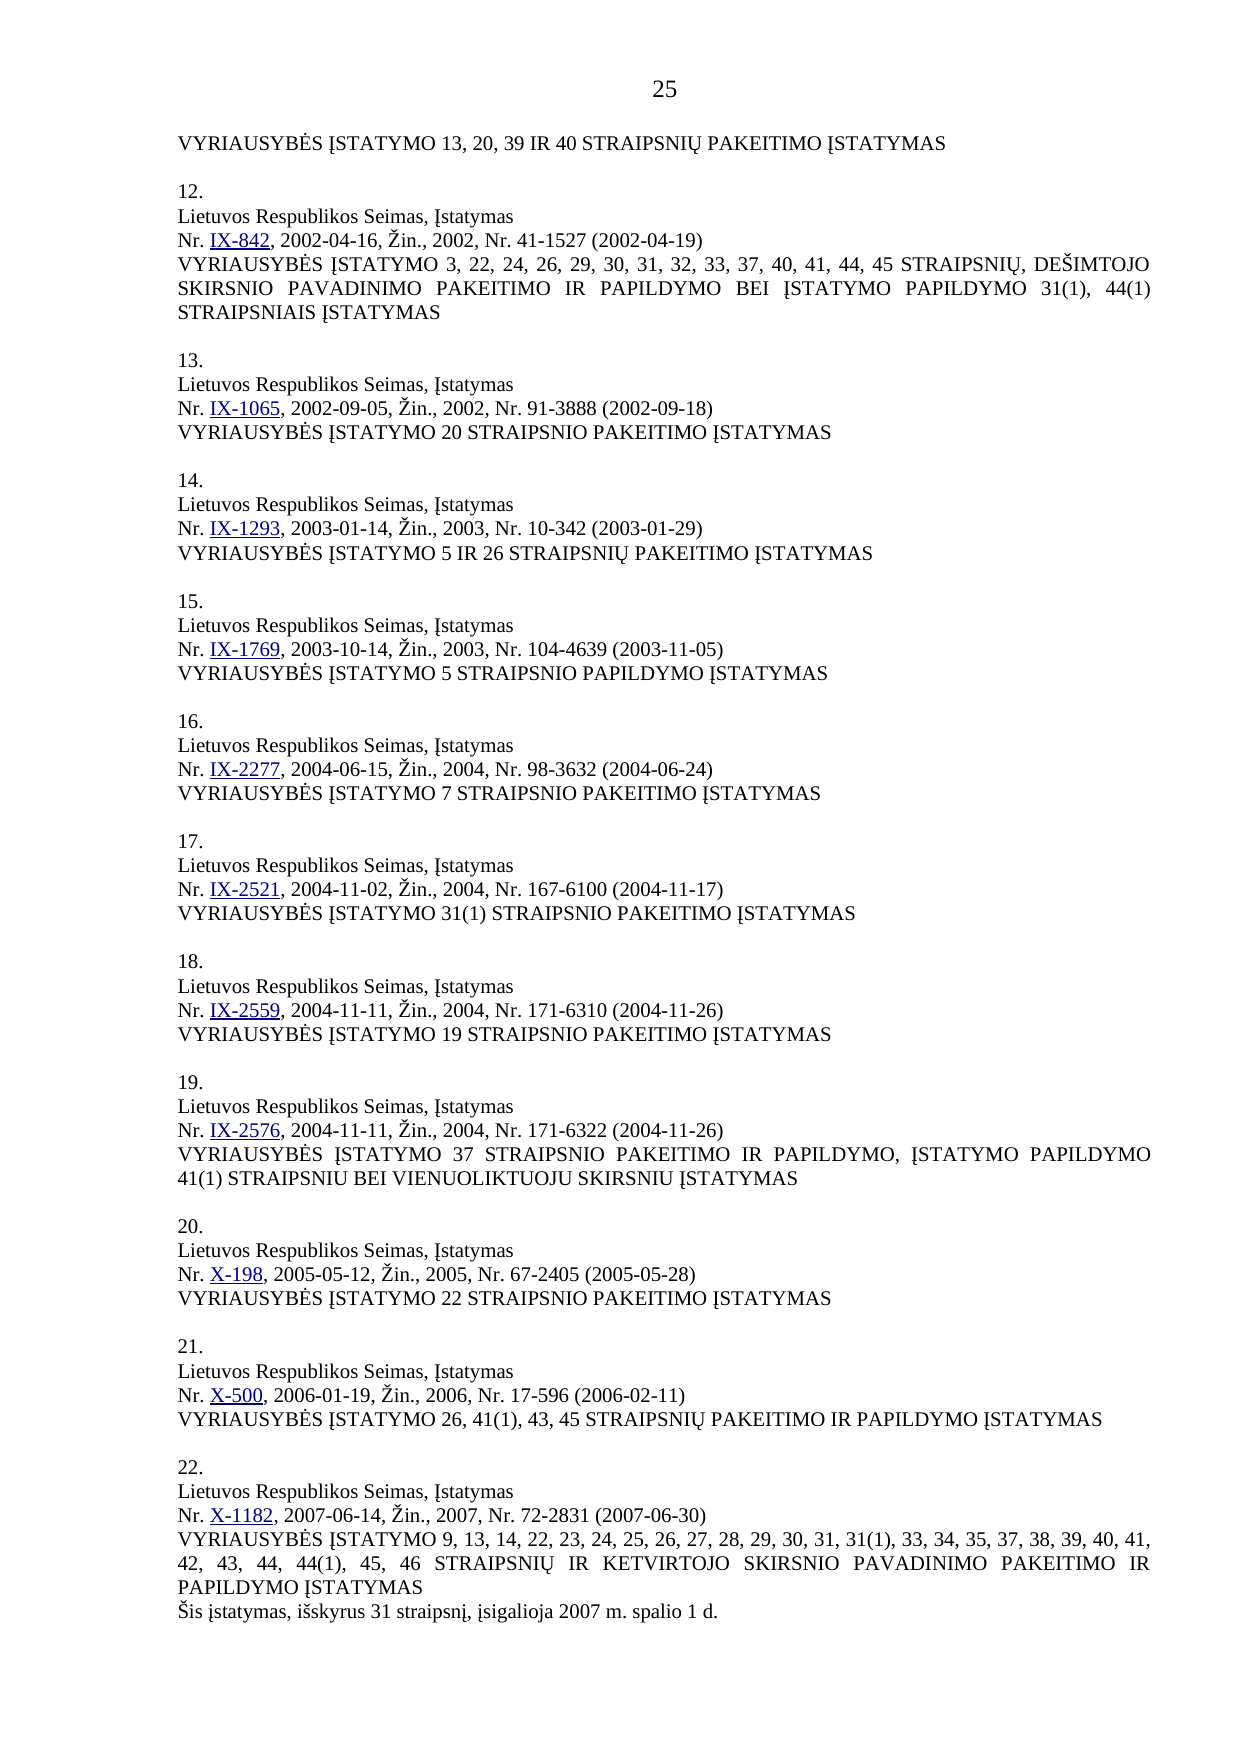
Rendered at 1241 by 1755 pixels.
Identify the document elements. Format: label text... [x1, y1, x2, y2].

text VYRIAUSYBĖS ĮSTATYMO 7 STRAIPSNIO PAKEITIMO ĮSTATYMAS [177, 781, 1152, 805]
text VYRIAUSYBĖS ĮSTATYMO 9, 13, 14, 22, 23, 24, 25, 26, 27, 28, 29, 30, 31, 31(1), 33, 34, 35, 37, 38, 39, 40, 41, 42, 43, 44, 44(1), 45, 46 STRAIPSNIŲ IR KETVIRTOJO SKIRSNIO PAVADINIMO PAKEITIMO IR PAPILDYMO ĮSTATYMAS [177, 1527, 1152, 1599]
text VYRIAUSYBĖS ĮSTATYMO 26, 41(1), 43, 45 STRAIPSNIŲ PAKEITIMO IR PAPILDYMO ĮSTATYMAS [177, 1407, 1152, 1431]
text Lietuvos Respublikos Seimas, Įstatymas [177, 973, 1152, 998]
text 20. [177, 1214, 1152, 1238]
text 18. [177, 949, 1152, 973]
text Lietuvos Respublikos Seimas, Įstatymas [177, 1238, 1152, 1262]
text Lietuvos Respublikos Seimas, Įstatymas [177, 372, 1152, 396]
text 17. [177, 829, 1152, 853]
text 19. [177, 1070, 1152, 1094]
text Nr. IX-1065, 2002-09-05, Žin., 2002, Nr. 91-3888 (2002-09-18) [177, 396, 1152, 420]
text Nr. X-500, 2006-01-19, Žin., 2006, Nr. 17-596 (2006-02-11) [177, 1383, 1152, 1407]
text 16. [177, 709, 1152, 733]
text 13. [177, 348, 1152, 372]
text Lietuvos Respublikos Seimas, Įstatymas [177, 1094, 1152, 1118]
text Lietuvos Respublikos Seimas, Įstatymas [177, 1358, 1152, 1383]
text Nr. IX-1769, 2003-10-14, Žin., 2003, Nr. 104-4639 (2003-11-05) [177, 637, 1152, 661]
text VYRIAUSYBĖS ĮSTATYMO 20 STRAIPSNIO PAKEITIMO ĮSTATYMAS [177, 420, 1152, 444]
text 15. [177, 588, 1152, 613]
text 22. [177, 1455, 1152, 1479]
text Nr. X-1182, 2007-06-14, Žin., 2007, Nr. 72-2831 (2007-06-30) [177, 1503, 1152, 1527]
text Lietuvos Respublikos Seimas, Įstatymas [177, 1479, 1152, 1503]
text VYRIAUSYBĖS ĮSTATYMO 5 IR 26 STRAIPSNIŲ PAKEITIMO ĮSTATYMAS [177, 540, 1152, 564]
text 14. [177, 468, 1152, 492]
text 12. [177, 179, 1152, 203]
text Šis įstatymas, išskyrus 31 straipsnį, įsigalioja 2007 m. spalio 1 d. [177, 1599, 1152, 1623]
text VYRIAUSYBĖS ĮSTATYMO 5 STRAIPSNIO PAPILDYMO ĮSTATYMAS [177, 661, 1152, 685]
text Lietuvos Respublikos Seimas, Įstatymas [177, 492, 1152, 516]
text VYRIAUSYBĖS ĮSTATYMO 13, 20, 39 IR 40 STRAIPSNIŲ PAKEITIMO ĮSTATYMAS [177, 131, 1152, 155]
text VYRIAUSYBĖS ĮSTATYMO 37 STRAIPSNIO PAKEITIMO IR PAPILDYMO, ĮSTATYMO PAPILDYMO 41(1) STRAIPSNIU BEI VIENUOLIKTUOJU SKIRSNIU ĮSTATYMAS [177, 1142, 1152, 1190]
text Nr. IX-1293, 2003-01-14, Žin., 2003, Nr. 10-342 (2003-01-29) [177, 516, 1152, 540]
text VYRIAUSYBĖS ĮSTATYMO 31(1) STRAIPSNIO PAKEITIMO ĮSTATYMAS [177, 901, 1152, 925]
text Lietuvos Respublikos Seimas, Įstatymas [177, 733, 1152, 757]
text VYRIAUSYBĖS ĮSTATYMO 22 STRAIPSNIO PAKEITIMO ĮSTATYMAS [177, 1286, 1152, 1310]
text Nr. IX-2559, 2004-11-11, Žin., 2004, Nr. 171-6310 (2004-11-26) [177, 998, 1152, 1022]
text Lietuvos Respublikos Seimas, Įstatymas [177, 613, 1152, 637]
text 21. [177, 1334, 1152, 1358]
text VYRIAUSYBĖS ĮSTATYMO 3, 22, 24, 26, 29, 30, 31, 32, 33, 37, 40, 41, 44, 45 STRAIPSNIŲ, DEŠIMTOJO SKIRSNIO PAVADINIMO PAKEITIMO IR PAPILDYMO BEI ĮSTATYMO PAPILDYMO 31(1), 44(1) STRAIPSNIAIS ĮSTATYMAS [177, 252, 1152, 324]
text Lietuvos Respublikos Seimas, Įstatymas [177, 853, 1152, 877]
text Nr. IX-2277, 2004-06-15, Žin., 2004, Nr. 98-3632 (2004-06-24) [177, 757, 1152, 781]
text Nr. IX-2576, 2004-11-11, Žin., 2004, Nr. 171-6322 (2004-11-26) [177, 1118, 1152, 1142]
text Nr. IX-2521, 2004-11-02, Žin., 2004, Nr. 167-6100 (2004-11-17) [177, 877, 1152, 901]
text VYRIAUSYBĖS ĮSTATYMO 19 STRAIPSNIO PAKEITIMO ĮSTATYMAS [177, 1022, 1152, 1046]
text Nr. X-198, 2005-05-12, Žin., 2005, Nr. 67-2405 (2005-05-28) [177, 1262, 1152, 1286]
text Lietuvos Respublikos Seimas, Įstatymas [177, 203, 1152, 228]
text Nr. IX-842, 2002-04-16, Žin., 2002, Nr. 41-1527 (2002-04-19) [177, 228, 1152, 252]
